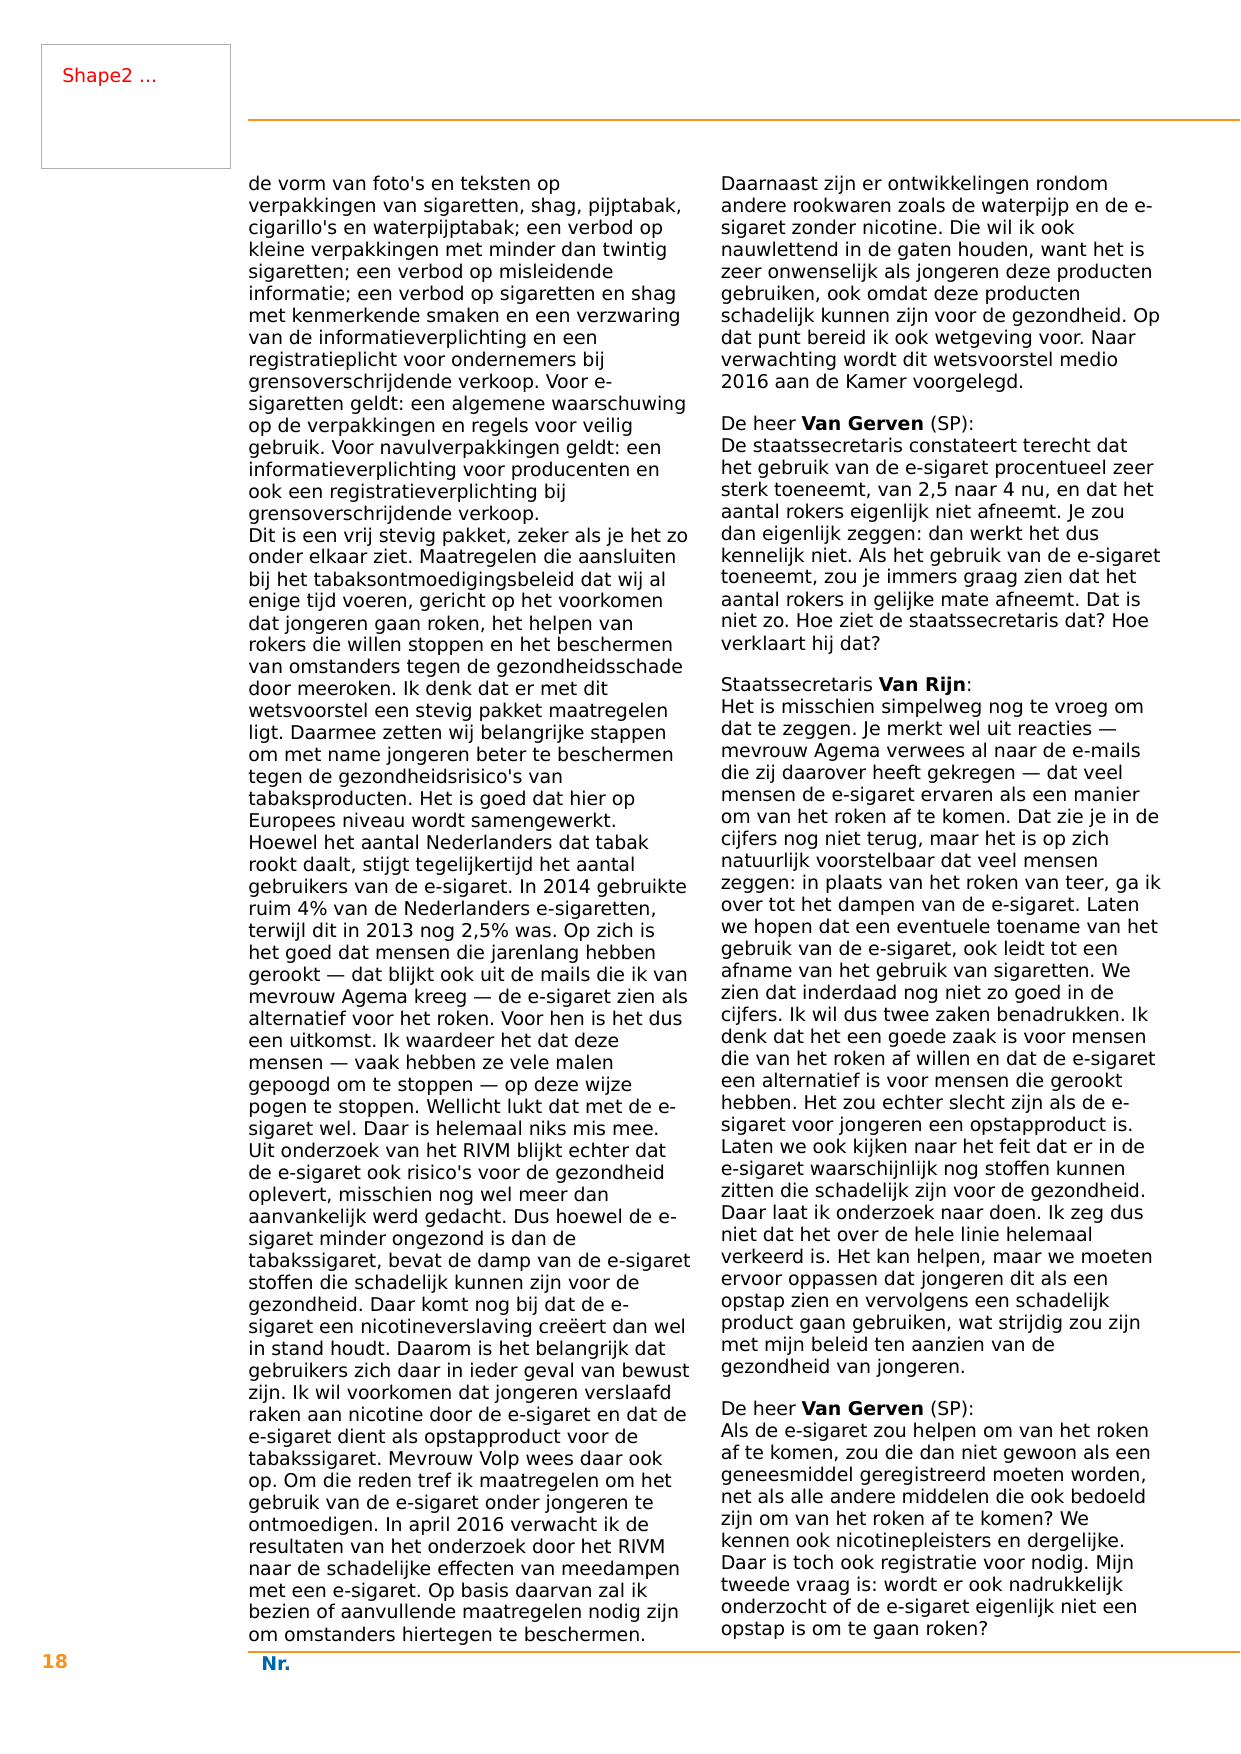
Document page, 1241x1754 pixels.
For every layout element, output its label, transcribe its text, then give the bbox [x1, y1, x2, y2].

text Hoewel het aantal Nederlanders dat tabak rookt daalt, stijgt tegelijkertijd het aantal gebruikers van de e-sigaret. In 2014 gebruikte ruim 4% van de Nederlanders e-sigaretten, terwijl dit in 2013 nog 2,5% was. Op zich is het goed dat mensen die jarenlang hebben gerookt — dat blijkt ook uit de mails die ik van mevrouw Agema kreeg — de e-sigaret zien als alternatief voor het roken. Voor hen is het dus een uitkomst. Ik waardeer het dat deze mensen — vaak hebben ze vele malen gepoogd om te stoppen — op deze wijze pogen te stoppen. Wellicht lukt dat met de e-sigaret wel. Daar is helemaal niks mis mee. Uit onderzoek van het RIVM blijkt echter dat de e-sigaret ook risico's voor de gezondheid oplevert, misschien nog wel meer dan aanvankelijk werd gedacht. Dus hoewel de e-sigaret minder ongezond is dan de tabakssigaret, bevat de damp van de e-sigaret stoffen die schadelijk kunnen zijn voor de gezondheid. Daar komt nog bij dat de e-sigaret een nicotineverslaving creëert dan wel in stand houdt. Daarom is het belangrijk dat gebruikers zich daar in ieder geval van bewust zijn. Ik wil voorkomen dat jongeren verslaafd raken aan nicotine door de e-sigaret en dat de e-sigaret dient als opstapproduct voor de tabakssigaret. Mevrouw Volp wees daar ook op. Om die reden tref ik maatregelen om het gebruik van de e-sigaret onder jongeren te ontmoedigen. In april 2016 verwacht ik de resultaten van het onderzoek door het RIVM naar de schadelijke effecten van meedampen met een e-sigaret. Op basis daarvan zal ik bezien of aanvullende maatregelen nodig zijn om omstanders hiertegen te beschermen. [248, 832, 691, 1645]
text De heer Van Gerven (SP): [721, 413, 1163, 434]
text Het is misschien simpelweg nog te vroeg om dat te zeggen. Je merkt wel uit reacties — mevrouw Agema verwees al naar de e-mails die zij daarover heeft gekregen — dat veel mensen de e-sigaret ervaren als een manier om van het roken af te komen. Dat zie je in de cijfers nog niet terug, maar het is op zich natuurlijk voorstelbaar dat veel mensen zeggen: in plaats van het roken van teer, ga ik over tot het dampen van de e-sigaret. Laten we hopen dat een eventuele toename van het gebruik van de e-sigaret, ook leidt tot een afname van het gebruik van sigaretten. We zien dat inderdaad nog niet zo goed in de cijfers. Ik wil dus twee zaken benadrukken. Ik denk dat het een goede zaak is voor mensen die van het roken af willen en dat de e-sigaret een alternatief is voor mensen die gerookt hebben. Het zou echter slecht zijn als de e-sigaret voor jongeren een opstapproduct is. Laten we ook kijken naar het feit dat er in de e-sigaret waarschijnlijk nog stoffen kunnen zitten die schadelijk zijn voor de gezondheid. Daar laat ik onderzoek naar doen. Ik zeg dus niet dat het over de hele linie helemaal verkeerd is. Het kan helpen, maar we moeten ervoor oppassen dat jongeren dit als een opstap zien en vervolgens een schadelijk product gaan gebruiken, wat strijdig zou zijn met mijn beleid ten aanzien van de gezondheid van jongeren. [721, 696, 1163, 1378]
text De heer Van Gerven (SP): [721, 1398, 1163, 1420]
text De staatssecretaris constateert terecht dat het gebruik van de e-sigaret procentueel zeer sterk toeneemt, van 2,5 naar 4 nu, en dat het aantal rokers eigenlijk niet afneemt. Je zou dan eigenlijk zeggen: dan werkt het dus kennelijk niet. Als het gebruik van de e-sigaret toeneemt, zou je immers graag zien dat het aantal rokers in gelijke mate afneemt. Dat is niet zo. Hoe ziet de staatssecretaris dat? Hoe verklaart hij dat? [721, 434, 1163, 654]
text Als de e-sigaret zou helpen om van het roken af te komen, zou die dan niet gewoon als een geneesmiddel geregistreerd moeten worden, net als alle andere middelen die ook bedoeld zijn om van het roken af te komen? We kennen ook nicotinepleisters en dergelijke. Daar is toch ook registratie voor nodig. Mijn tweede vraag is: wordt er ook nadrukkelijk onderzocht of de e-sigaret eigenlijk niet een opstap is om te gaan roken? [721, 1420, 1163, 1639]
text Dit is een vrij stevig pakket, zeker als je het zo onder elkaar ziet. Maatregelen die aansluiten bij het tabaksontmoedigingsbeleid dat wij al enige tijd voeren, gericht op het voorkomen dat jongeren gaan roken, het helpen van rokers die willen stoppen en het beschermen van omstanders tegen de gezondheidsschade door meeroken. Ik denk dat er met dit wetsvoorstel een stevig pakket maatregelen ligt. Daarmee zetten wij belangrijke stappen om met name jongeren beter te beschermen tegen de gezondheidsrisico's van tabaksproducten. Het is goed dat hier op Europees niveau wordt samengewerkt. [248, 524, 691, 832]
text Daarnaast zijn er ontwikkelingen rondom andere rookwaren zoals de waterpijp en de e-sigaret zonder nicotine. Die wil ik ook nauwlettend in de gaten houden, want het is zeer onwenselijk als jongeren deze producten gebruiken, ook omdat deze producten schadelijk kunnen zijn voor de gezondheid. Op dat punt bereid ik ook wetgeving voor. Naar verwachting wordt dit wetsvoorstel medio 2016 aan de Kamer voorgelegd. [721, 173, 1163, 393]
text de vorm van foto's en teksten op verpakkingen van sigaretten, shag, pijptabak, cigarillo's en waterpijptabak; een verbod op kleine verpakkingen met minder dan twintig sigaretten; een verbod op misleidende informatie; een verbod op sigaretten en shag met kenmerkende smaken en een verzwaring van de informatieverplichting en een registratieplicht voor ondernemers bij grensoverschrijdende verkoop. Voor e-sigaretten geldt: een algemene waarschuwing op de verpakkingen en regels voor veilig gebruik. Voor navulverpakkingen geldt: een informatieverplichting voor producenten en ook een registratieverplichting bij grensoverschrijdende verkoop. [248, 173, 691, 524]
text Staatssecretaris Van Rijn: [721, 674, 1163, 696]
